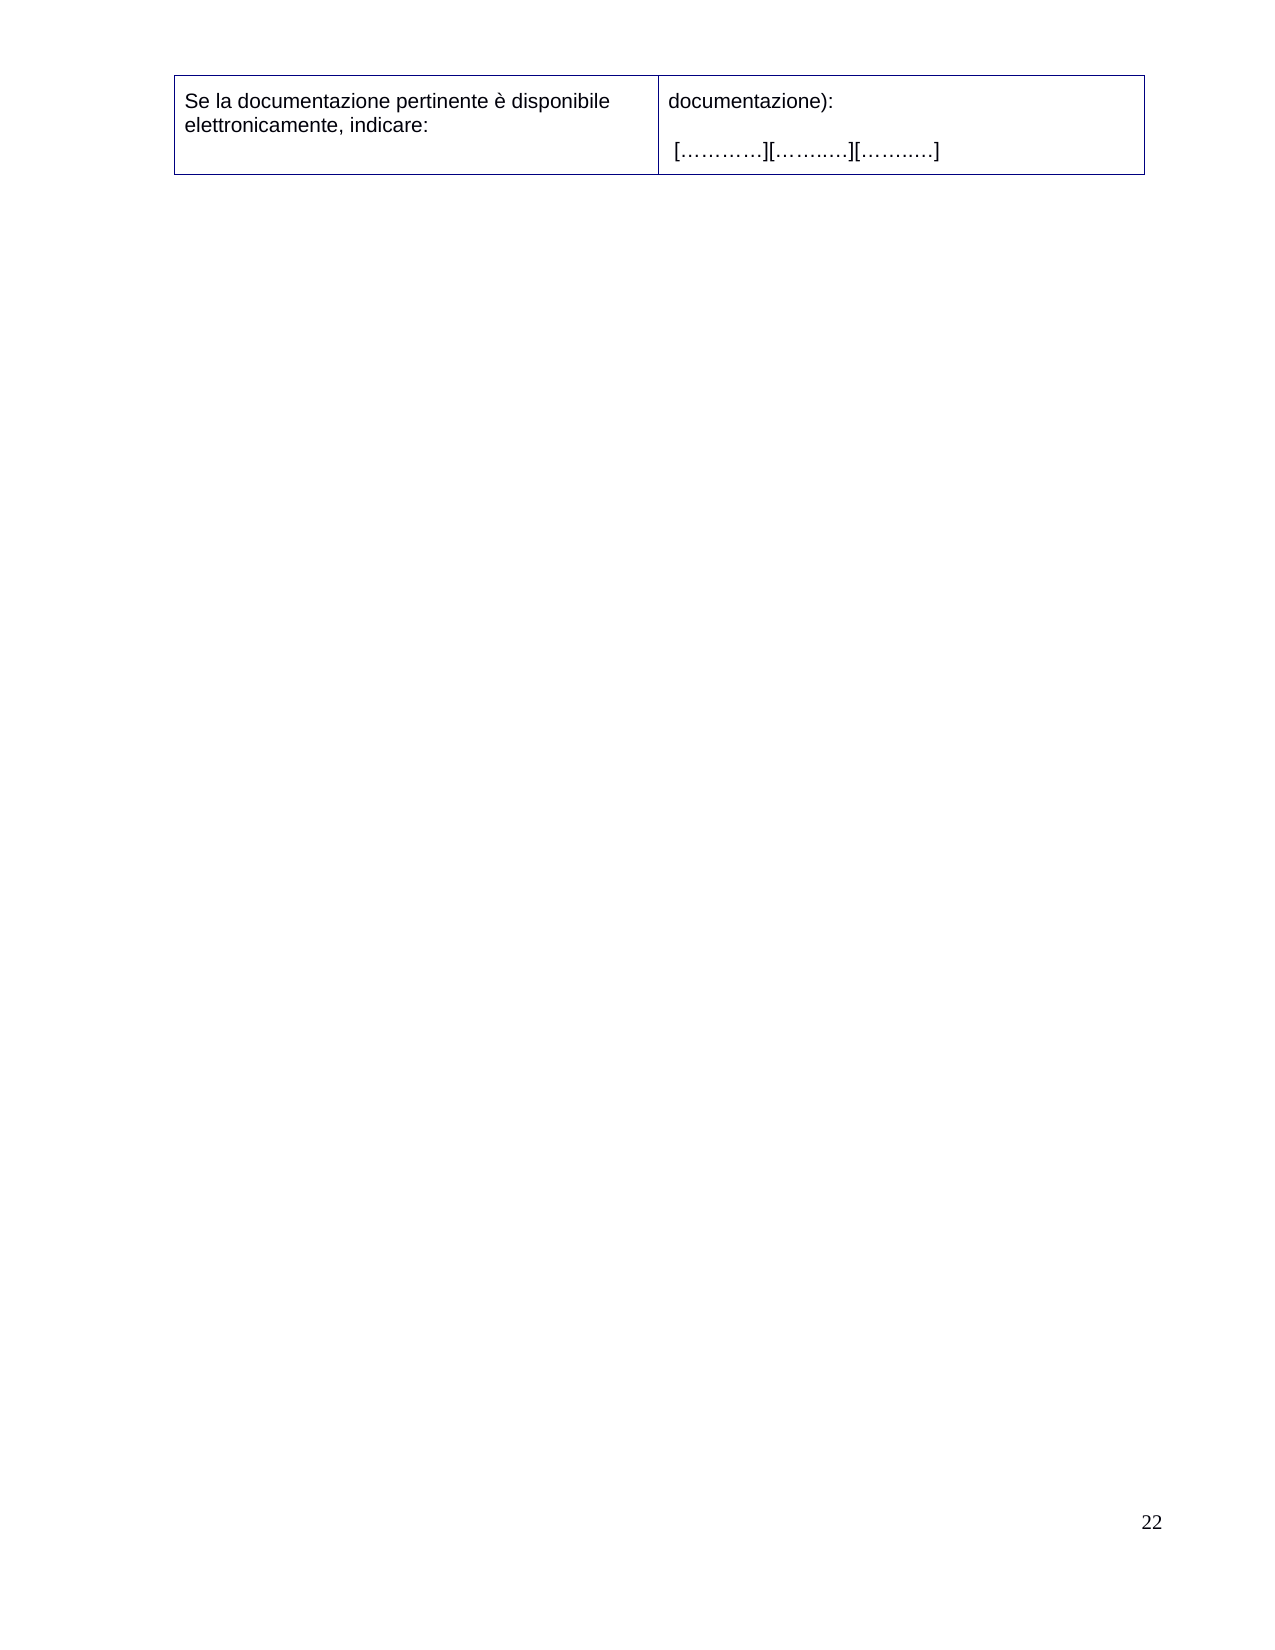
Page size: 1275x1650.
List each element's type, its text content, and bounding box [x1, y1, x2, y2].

table_cell Se la documentazione pertinente è disponibile elettronicamente, indicare: [175, 76, 658, 174]
table_cell documentazione): […………][……..…][……..…] [659, 76, 1144, 174]
